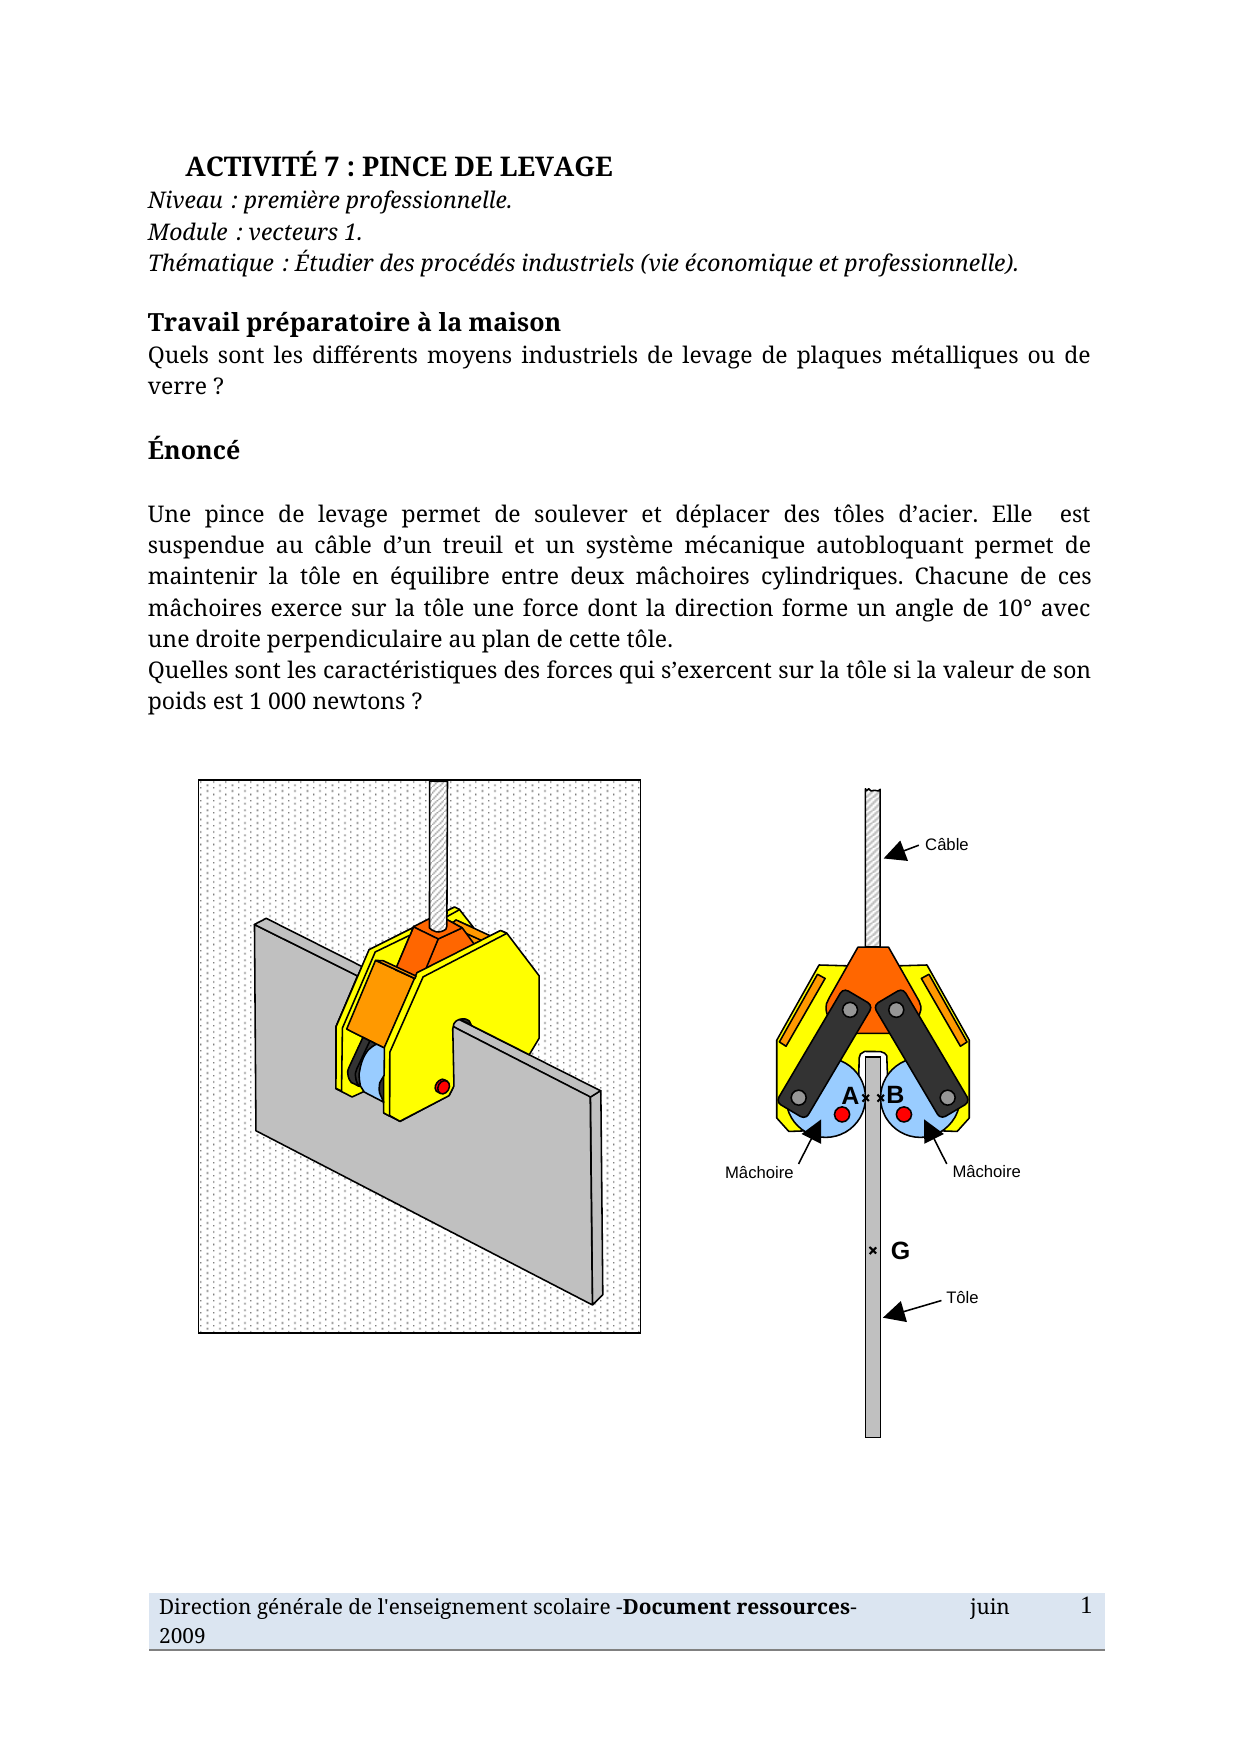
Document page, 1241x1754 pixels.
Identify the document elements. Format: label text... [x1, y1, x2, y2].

text Travail préparatoire à la maison [148, 304, 1092, 339]
text Quelles sont les caractéristiques des forces qui s’exercent sur la tôle si la valeur de son poids est 1 000 newtons ? [148, 654, 1092, 716]
subtitle ACTIVITÉ 7 : PINCE DE LEVAGE [148, 148, 1092, 184]
text Module : vecteurs 1. [148, 216, 1092, 247]
picture [867, 791, 879, 946]
picture [431, 782, 446, 931]
text Énoncé [148, 432, 1092, 466]
text Une pince de levage permet de soulever et déplacer des tôles d’acier. Elle est suspendue au câble d’un treuil et un système mécanique autobloquant permet de maintenir la tôle en équilibre entre deux mâchoires cylindriques. Chacune de ces mâchoires exerce sur la tôle une force dont la direction forme un angle de 10° avec une droite perpendiculaire au plan de cette tôle. [148, 498, 1092, 654]
text Thématique : Étudier des procédés industriels (vie économique et professionnelle). [148, 247, 1092, 278]
text Niveau : première professionnelle. [148, 184, 1092, 216]
text Quels sont les différents moyens industriels de levage de plaques métalliques ou de verre ? [148, 339, 1092, 401]
picture [199, 781, 640, 1332]
